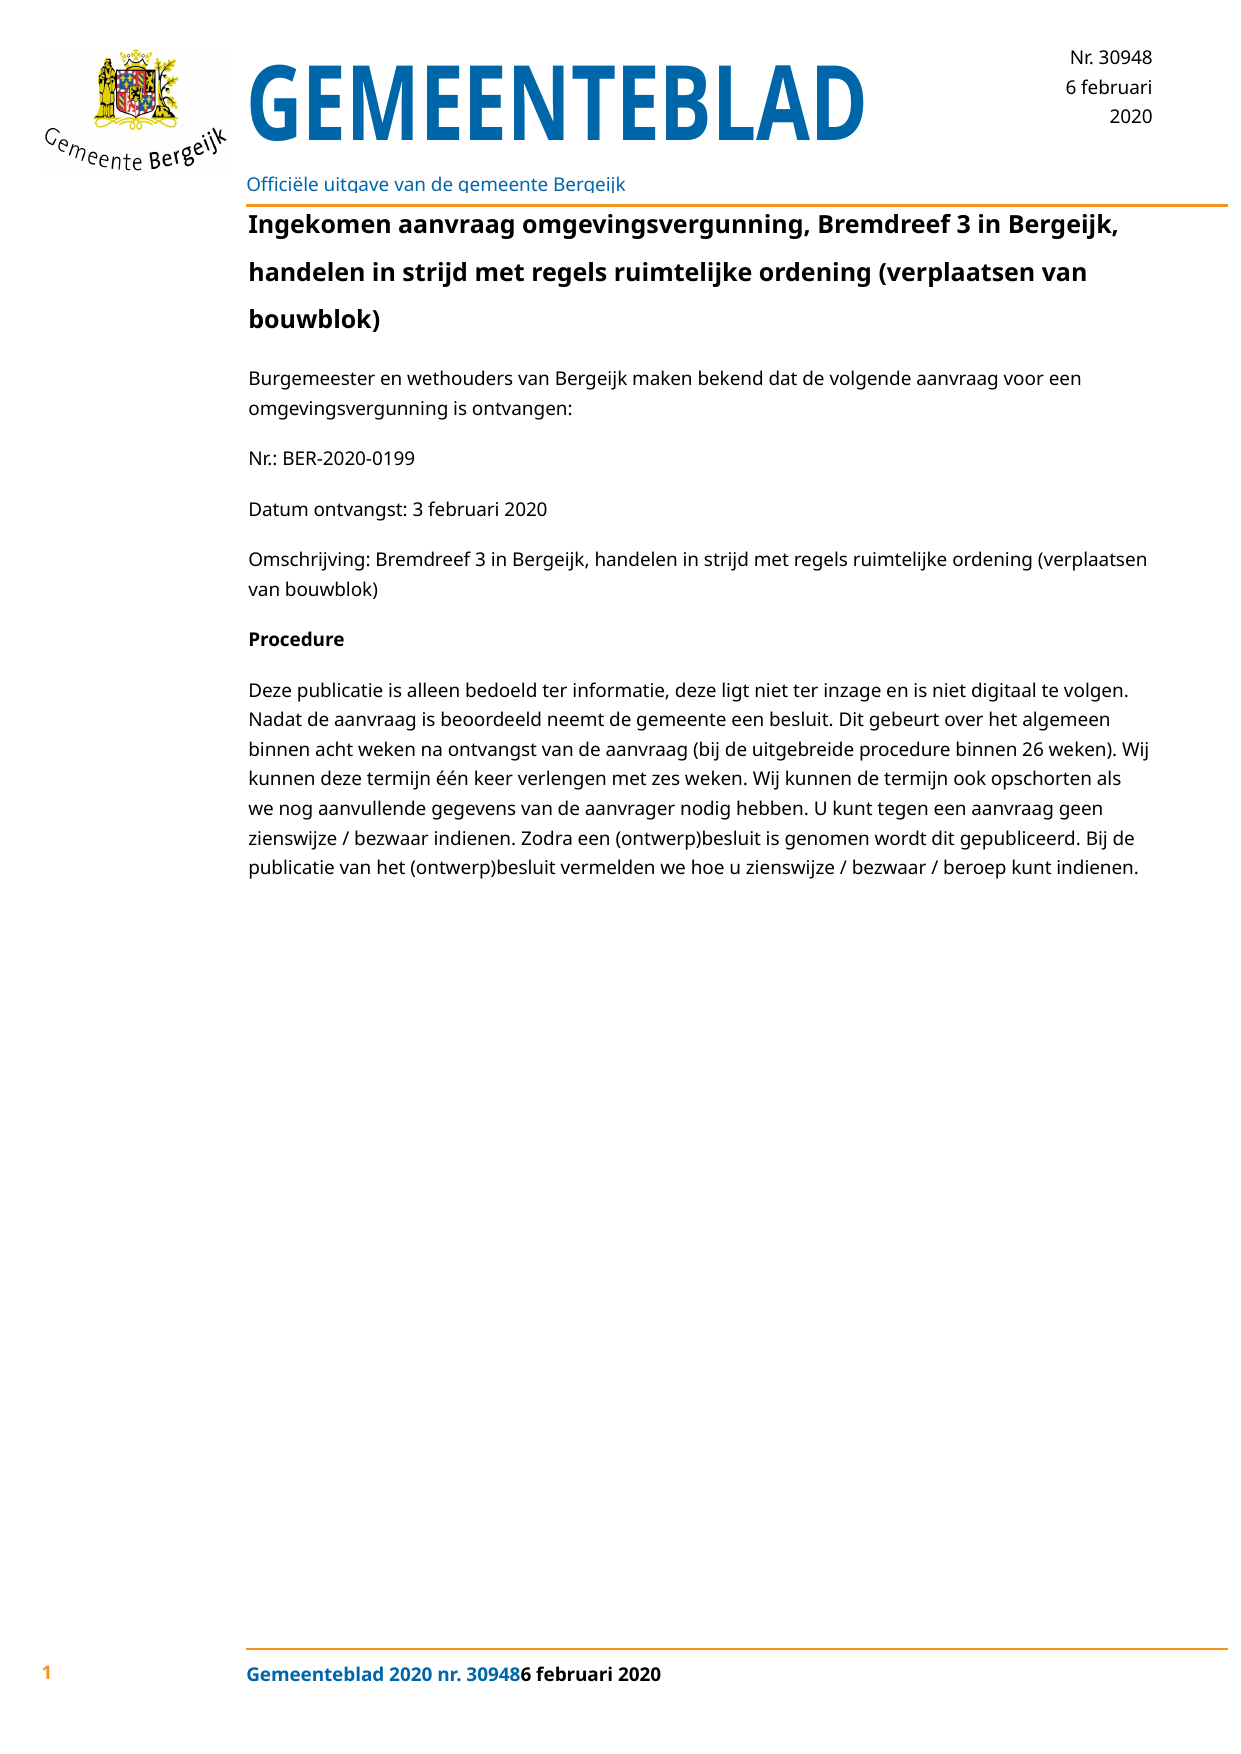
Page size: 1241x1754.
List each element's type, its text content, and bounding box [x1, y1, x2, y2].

text Datum ontvangst: 3 februari 2020 [248, 496, 1152, 522]
text Burgemeester en wethouders van Bergeijk maken bekend dat de volgende aanvraag voor een omgevingsvergunning is ontvangen: [248, 366, 1152, 421]
text Deze publicatie is alleen bedoeld ter informatie, deze ligt niet ter inzage en is niet digitaal te volgen. Nadat de aanvraag is beoordeeld neemt de gemeente een besluit. Dit gebeurt over het algemeen binnen acht weken na ontvangst van de aanvraag (bij de uitgebreide procedure binnen 26 weken). Wij kunnen deze termijn één keer verlengen met zes weken. Wij kunnen de termijn ook opschorten als we nog aanvullende gegevens van de aanvrager nodig hebben. U kunt tegen een aanvraag geen zienswijze / bezwaar indienen. Zodra een (ontwerp)besluit is genomen wordt dit gepubliceerd. Bij de publicatie van het (ontwerp)besluit vermelden we hoe u zienswijze / bezwaar / beroep kunt indienen. [248, 677, 1152, 880]
text Ingekomen aanvraag omgevingsvergunning, Bremdreef 3 in Bergeijk, handelen in strijd met regels ruimtelijke ordening (verplaatsen van bouwblok) [248, 207, 1152, 336]
text Nr.: BER-2020-0199 [248, 446, 1152, 471]
text Procedure [248, 626, 1152, 652]
text Omschrijving: Bremdreef 3 in Bergeijk, handelen in strijd met regels ruimtelijke ordening (verplaatsen van bouwblok) [248, 546, 1152, 602]
picture [41, 47, 231, 172]
